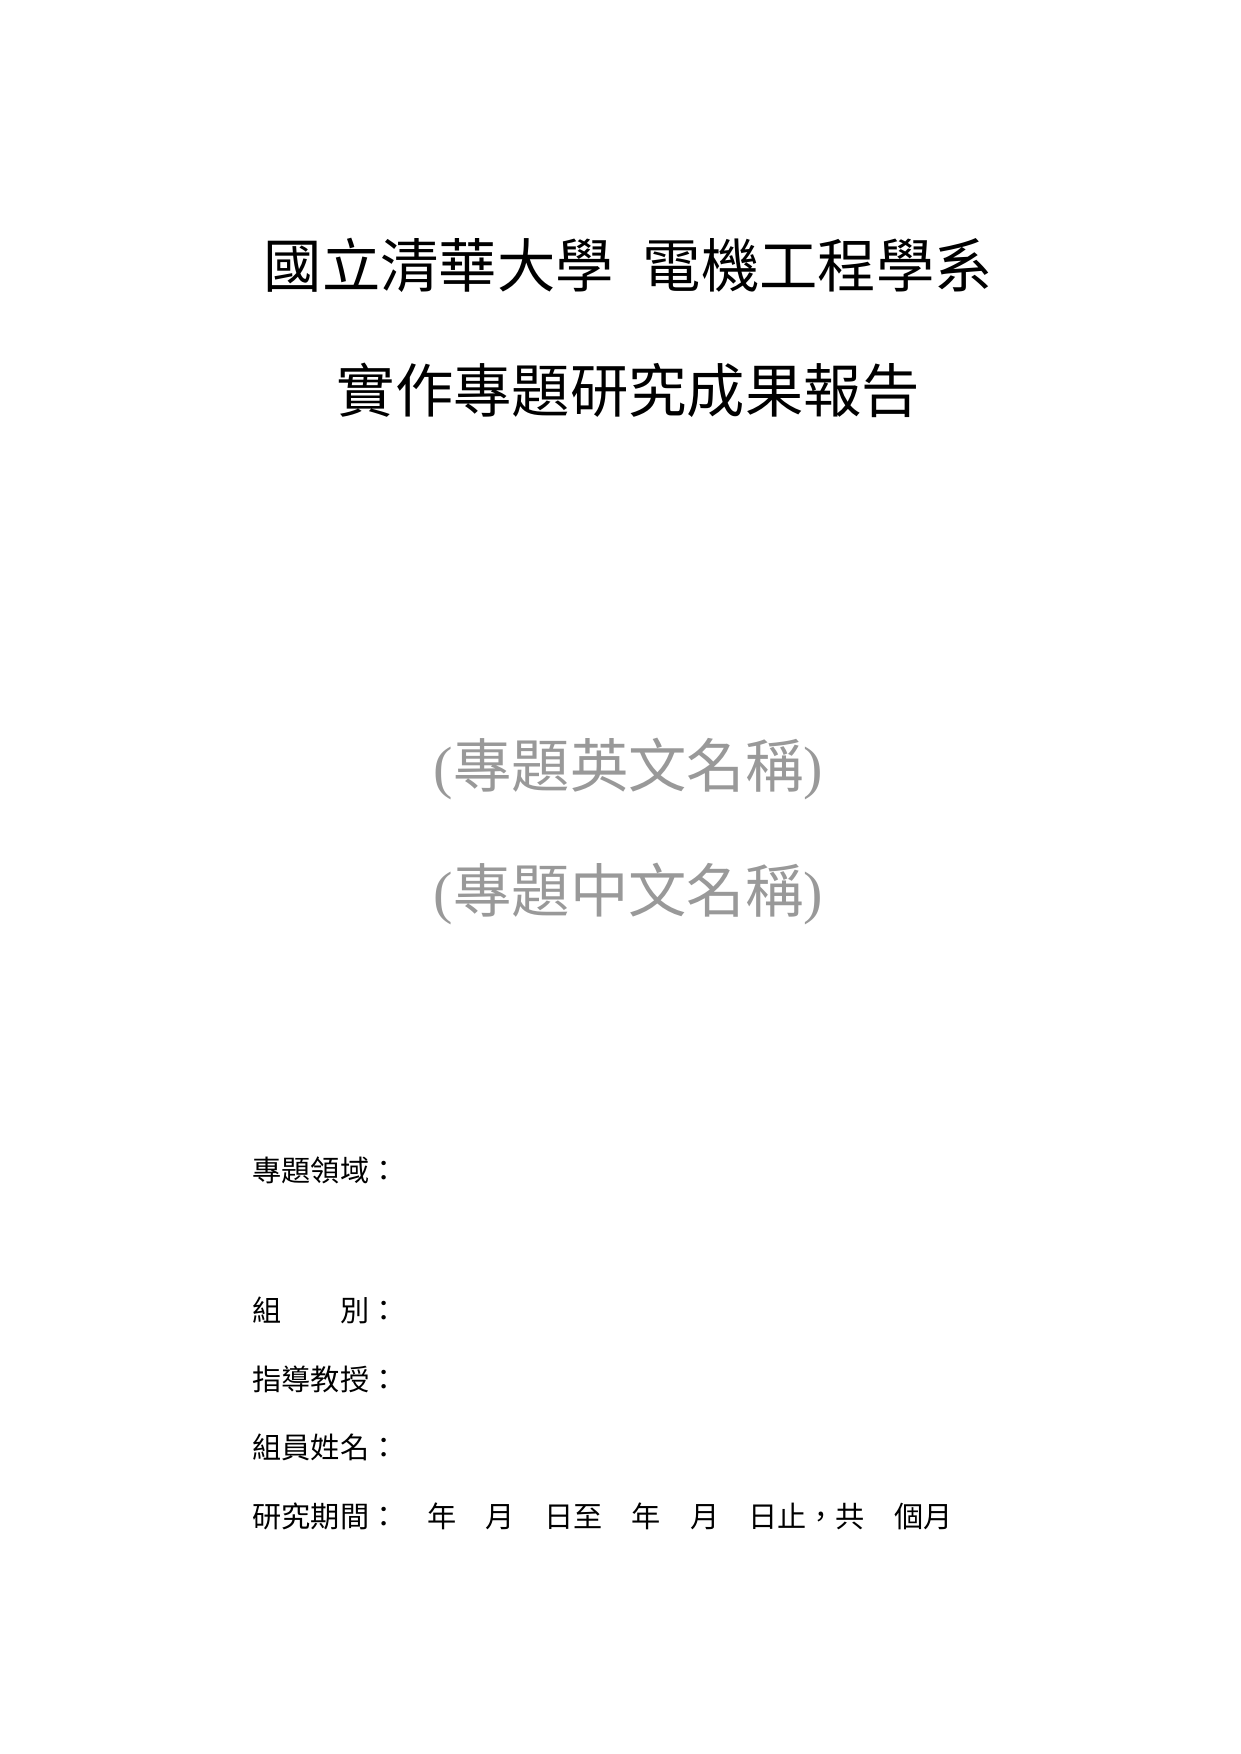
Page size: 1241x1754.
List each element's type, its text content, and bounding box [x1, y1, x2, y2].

text 專題領域： (請填專題主要領域組別：系統領域／電力領域／電子領域／通訊領域／光電領域，請先跟指導教授討論。) [252, 1127, 1079, 1261]
text 國立清華大學 電機工程學系 [177, 189, 1079, 314]
text 指導教授： [252, 1336, 1079, 1398]
text (專題中文名稱) [177, 814, 1079, 939]
text 研究期間： 年 月 日至 年 月 日止，共 個月 [252, 1473, 1079, 1536]
text 實作專題研究成果報告 [177, 314, 1079, 439]
text 組員姓名： [252, 1404, 1079, 1467]
text 組 別： (請填報名完成後自動產生的組別號，如A77。) [252, 1267, 1079, 1329]
text (專題英文名稱) [177, 689, 1079, 814]
